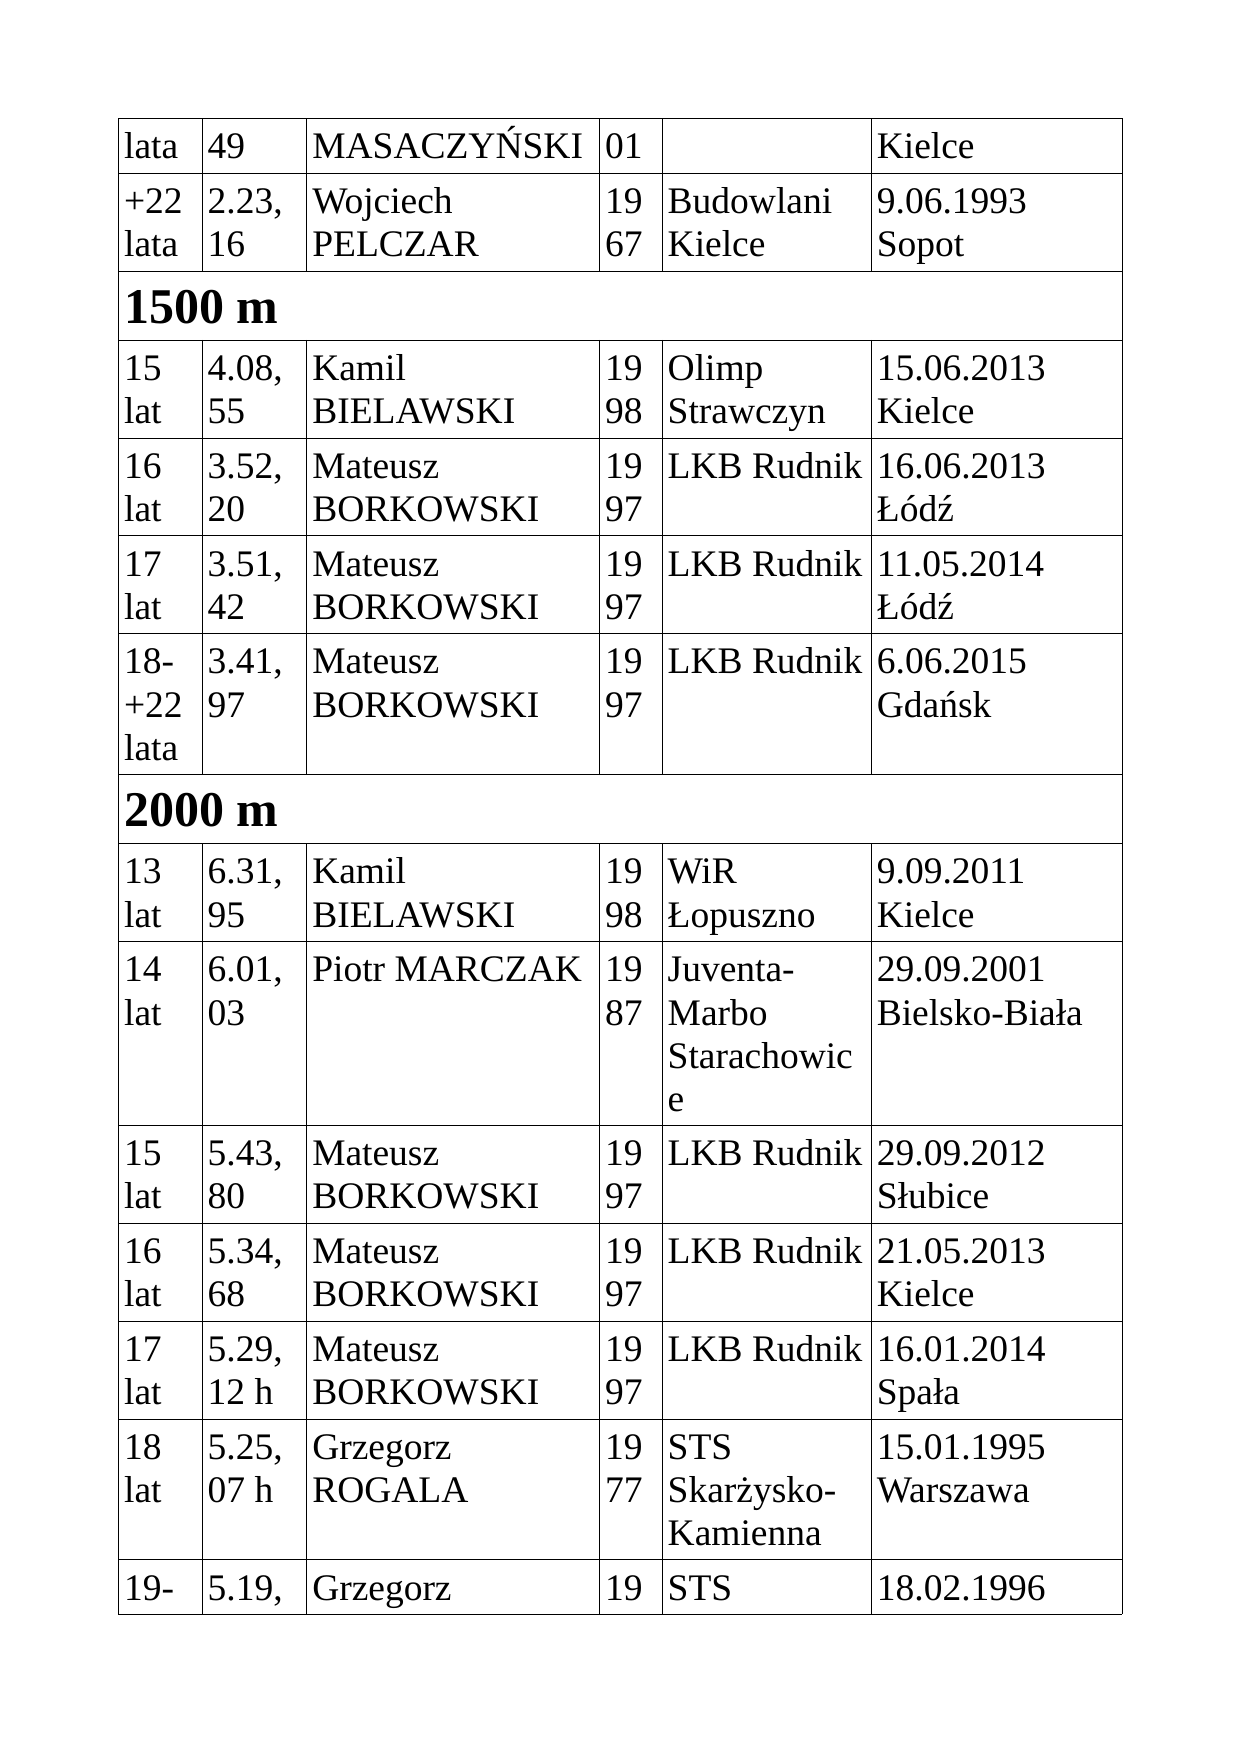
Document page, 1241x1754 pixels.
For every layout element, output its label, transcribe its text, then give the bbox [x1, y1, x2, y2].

table_cell 1997 [600, 1126, 662, 1223]
table_cell 1998 [600, 341, 662, 437]
table_cell 5.29,12 h [203, 1322, 306, 1418]
table_cell 19- [119, 1560, 202, 1614]
table_cell MASACZYŃSKI [307, 119, 599, 173]
table_cell 1997 [600, 536, 662, 633]
table_cell Mateusz BORKOWSKI [307, 634, 599, 774]
table_cell 9.06.1993 Sopot [872, 174, 1122, 271]
table_cell 29.09.2012 Słubice [872, 1126, 1122, 1223]
table_cell 5.19, [203, 1560, 306, 1614]
table_cell lata [119, 119, 202, 173]
table_cell 5.43,80 [203, 1126, 306, 1223]
table_cell 1997 [600, 1322, 662, 1418]
table_cell 15 lat [119, 1126, 202, 1223]
table_cell Mateusz BORKOWSKI [307, 1322, 599, 1418]
table_cell Juventa-Marbo Starachowice [663, 942, 871, 1125]
table_cell Mateusz BORKOWSKI [307, 1224, 599, 1321]
table_cell LKB Rudnik [663, 634, 871, 774]
table_cell 1998 [600, 844, 662, 941]
table_cell Budowlani Kielce [663, 174, 871, 271]
table_cell LKB Rudnik [663, 439, 871, 535]
table_cell 1500 m [119, 272, 1122, 340]
table_cell Olimp Strawczyn [663, 341, 871, 437]
table_cell Kamil BIELAWSKI [307, 844, 599, 941]
table_cell 17 lat [119, 536, 202, 633]
table_cell 18 lat [119, 1420, 202, 1559]
table_cell 49 [203, 119, 306, 173]
table_cell 16.01.2014 Spała [872, 1322, 1122, 1418]
table_cell 3.41,97 [203, 634, 306, 774]
table_cell 3.51,42 [203, 536, 306, 633]
table_cell +22 lata [119, 174, 202, 271]
table_cell 16 lat [119, 439, 202, 535]
table_cell LKB Rudnik [663, 1224, 871, 1321]
table_cell 6.06.2015 Gdańsk [872, 634, 1122, 774]
table_cell 21.05.2013 Kielce [872, 1224, 1122, 1321]
table_cell WiR Łopuszno [663, 844, 871, 941]
table_cell 1967 [600, 174, 662, 271]
table_cell 6.31,95 [203, 844, 306, 941]
table_cell 1987 [600, 942, 662, 1125]
table_cell 1997 [600, 1224, 662, 1321]
table_cell 2.23,16 [203, 174, 306, 271]
table_cell Kamil BIELAWSKI [307, 341, 599, 437]
table_cell 5.34,68 [203, 1224, 306, 1321]
table_cell Grzegorz ROGALA [307, 1420, 599, 1559]
table_cell 18-+22 lata [119, 634, 202, 774]
table_cell 29.09.2001 Bielsko-Biała [872, 942, 1122, 1125]
table_cell 15.01.1995 Warszawa [872, 1420, 1122, 1559]
table_cell 18.02.1996 [872, 1560, 1122, 1614]
table_cell Mateusz BORKOWSKI [307, 1126, 599, 1223]
table_cell STS Skarżysko-Kamienna [663, 1420, 871, 1559]
table_cell STS [663, 1560, 871, 1614]
table_cell 3.52,20 [203, 439, 306, 535]
table_cell 15 lat [119, 341, 202, 437]
table_cell 19 [600, 1560, 662, 1614]
table_cell 1997 [600, 439, 662, 535]
table_cell 6.01,03 [203, 942, 306, 1125]
table_cell LKB Rudnik [663, 1322, 871, 1418]
table_cell LKB Rudnik [663, 536, 871, 633]
table_cell 14 lat [119, 942, 202, 1125]
table_cell 16 lat [119, 1224, 202, 1321]
table_cell Piotr MARCZAK [307, 942, 599, 1125]
table_cell 2000 m [119, 775, 1122, 843]
table_cell 4.08,55 [203, 341, 306, 437]
table_cell 16.06.2013 Łódź [872, 439, 1122, 535]
table_cell [663, 119, 871, 173]
table_cell 15.06.2013 Kielce [872, 341, 1122, 437]
table_cell Grzegorz [307, 1560, 599, 1614]
table_cell 9.09.2011 Kielce [872, 844, 1122, 941]
table_cell 13 lat [119, 844, 202, 941]
table_cell 1977 [600, 1420, 662, 1559]
table_cell Wojciech PELCZAR [307, 174, 599, 271]
table_cell LKB Rudnik [663, 1126, 871, 1223]
table_cell Mateusz BORKOWSKI [307, 536, 599, 633]
table_cell 11.05.2014 Łódź [872, 536, 1122, 633]
table_cell 5.25,07 h [203, 1420, 306, 1559]
table_cell Mateusz BORKOWSKI [307, 439, 599, 535]
table_cell 01 [600, 119, 662, 173]
table_cell Kielce [872, 119, 1122, 173]
table_cell 1997 [600, 634, 662, 774]
table_cell 17 lat [119, 1322, 202, 1418]
